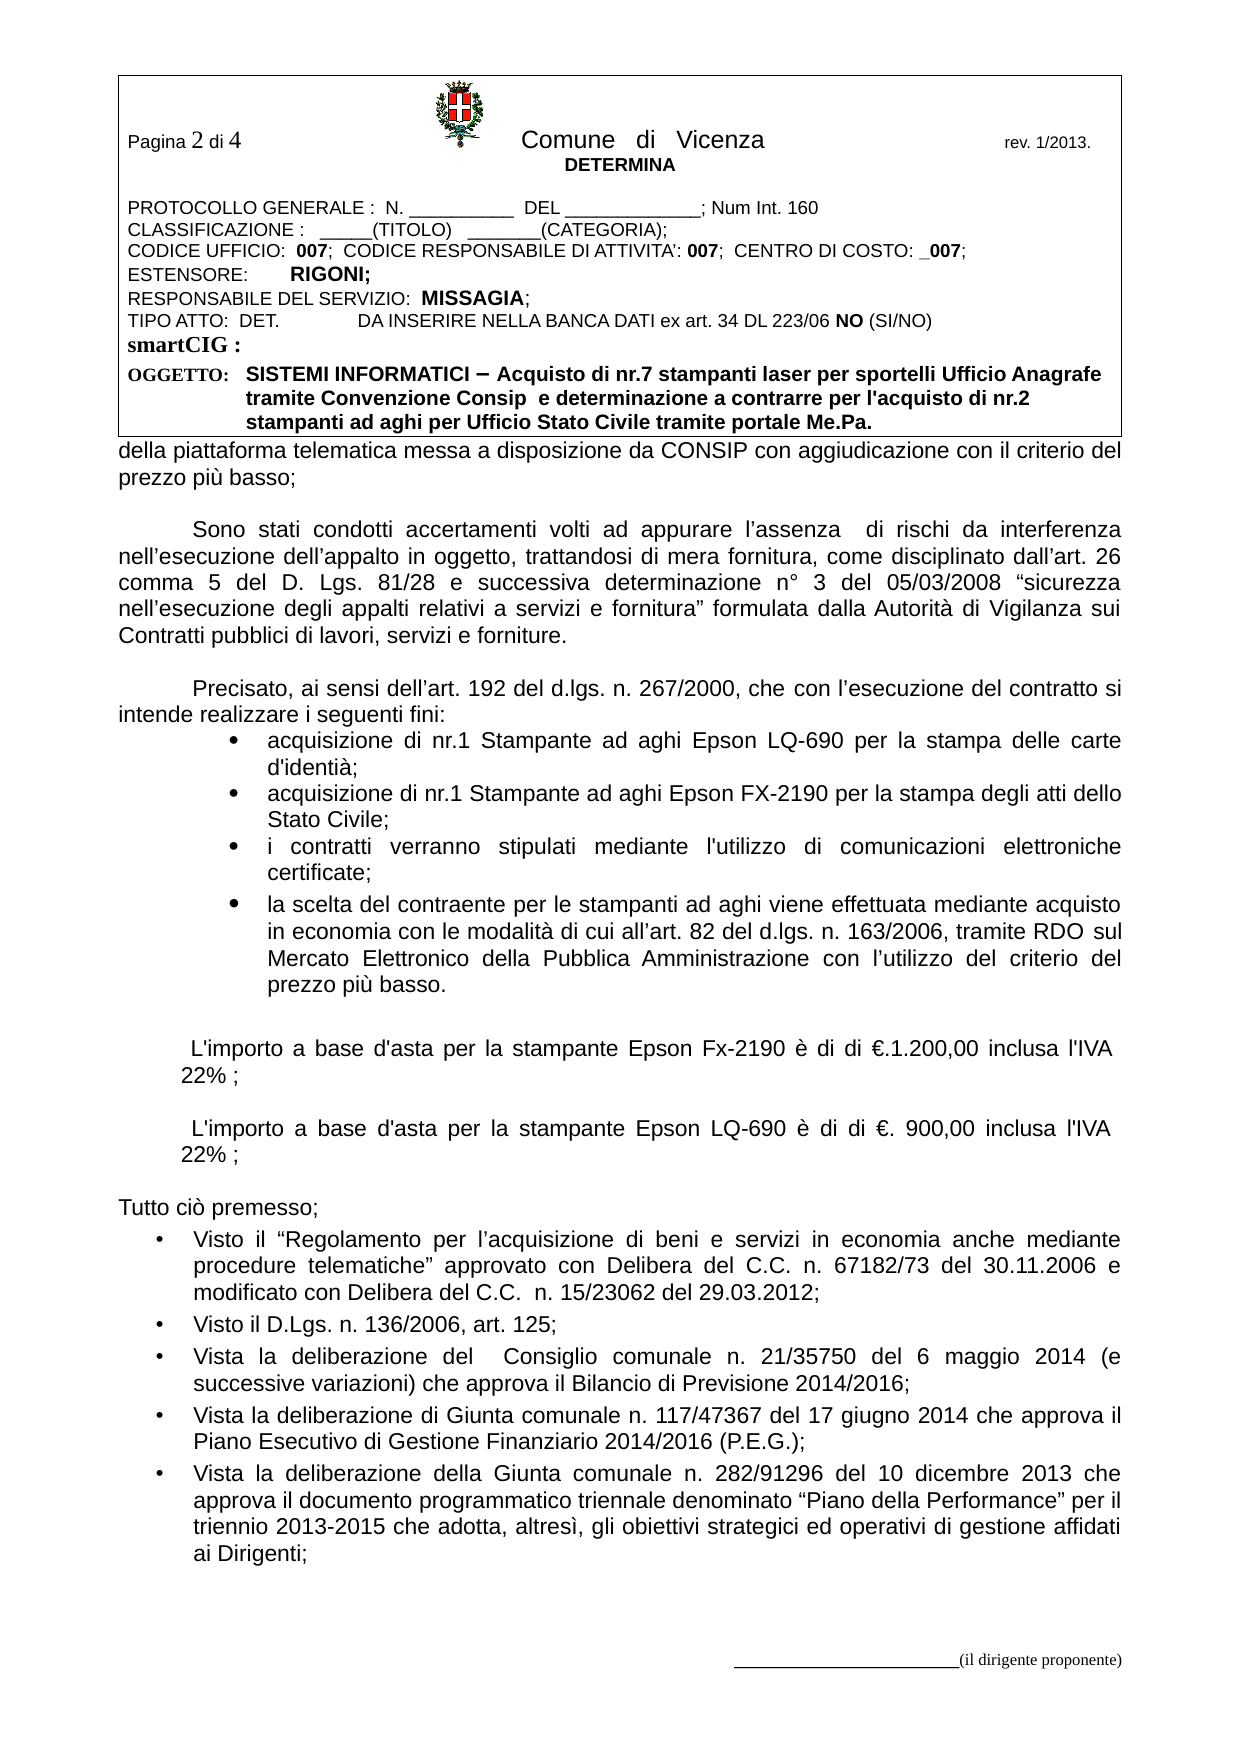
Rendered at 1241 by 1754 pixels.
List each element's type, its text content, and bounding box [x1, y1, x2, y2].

text Precisato, ai sensi dell’art. 192 del d.lgs. n. 267/2000, che con l’esecuzione del contratto si intende realizzare i seguenti fini: [118, 674, 1122, 727]
text della piattaforma telematica messa a disposizione da CONSIP con aggiudicazione con il criterio del prezzo più basso; [118, 437, 1122, 490]
list Vista la deliberazione del Consiglio comunale n. 21/35750 del 6 maggio 2014 (e successive variazioni) che approva il Bilancio di Previsione 2014/2016; [156, 1343, 1122, 1396]
list Visto il “Regolamento per l’acquisizione di beni e servizi in economia anche mediante procedure telematiche” approvato con Delibera del C.C. n. 67182/73 del 30.11.2006 e modificato con Delibera del C.C. n. 15/23062 del 29.03.2012; [156, 1226, 1122, 1305]
list la scelta del contraente per le stampanti ad aghi viene effettuata mediante acquisto in economia con le modalità di cui all’art. 82 del d.lgs. n. 163/2006, tramite RDO sul Mercato Elettronico della Pubblica Amministrazione con l’utilizzo del criterio del prezzo più basso. [229, 891, 1122, 997]
list Visto il D.Lgs. n. 136/2006, art. 125; [156, 1311, 1122, 1337]
list i contratti verranno stipulati mediante l'utilizzo di comunicazioni elettroniche certificate; [229, 833, 1122, 885]
picture [434, 78, 485, 149]
text Sono stati condotti accertamenti volti ad appurare l’assenza di rischi da interferenza nell’esecuzione dell’appalto in oggetto, trattandosi di mera fornitura, come disciplinato dall’art. 26 comma 5 del D. Lgs. 81/28 e successiva determinazione n° 3 del 05/03/2008 “sicurezza nell’esecuzione degli appalti relativi a servizi e fornitura” formulata dalla Autorità di Vigilanza sui Contratti pubblici di lavori, servizi e forniture. [118, 516, 1122, 648]
list acquisizione di nr.1 Stampante ad aghi Epson LQ-690 per la stampa delle carte d'identià; [229, 727, 1122, 780]
list Vista la deliberazione di Giunta comunale n. 117/47367 del 17 giugno 2014 che approva il Piano Esecutivo di Gestione Finanziario 2014/2016 (P.E.G.); [156, 1402, 1122, 1454]
text L'importo a base d'asta per la stampante Epson Fx-2190 è di di €.1.200,00 inclusa l'IVA 22% ; [118, 1035, 1122, 1088]
text L'importo a base d'asta per la stampante Epson LQ-690 è di di €. 900,00 inclusa l'IVA 22% ; [118, 1114, 1122, 1167]
text Tutto ciò premesso; [118, 1193, 1122, 1220]
list Vista la deliberazione della Giunta comunale n. 282/91296 del 10 dicembre 2013 che approva il documento programmatico triennale denominato “Piano della Performance” per il triennio 2013-2015 che adotta, altresì, gli obiettivi strategici ed operativi di gestione affidati ai Dirigenti; [156, 1460, 1122, 1566]
list acquisizione di nr.1 Stampante ad aghi Epson FX-2190 per la stampa degli atti dello Stato Civile; [229, 780, 1122, 833]
